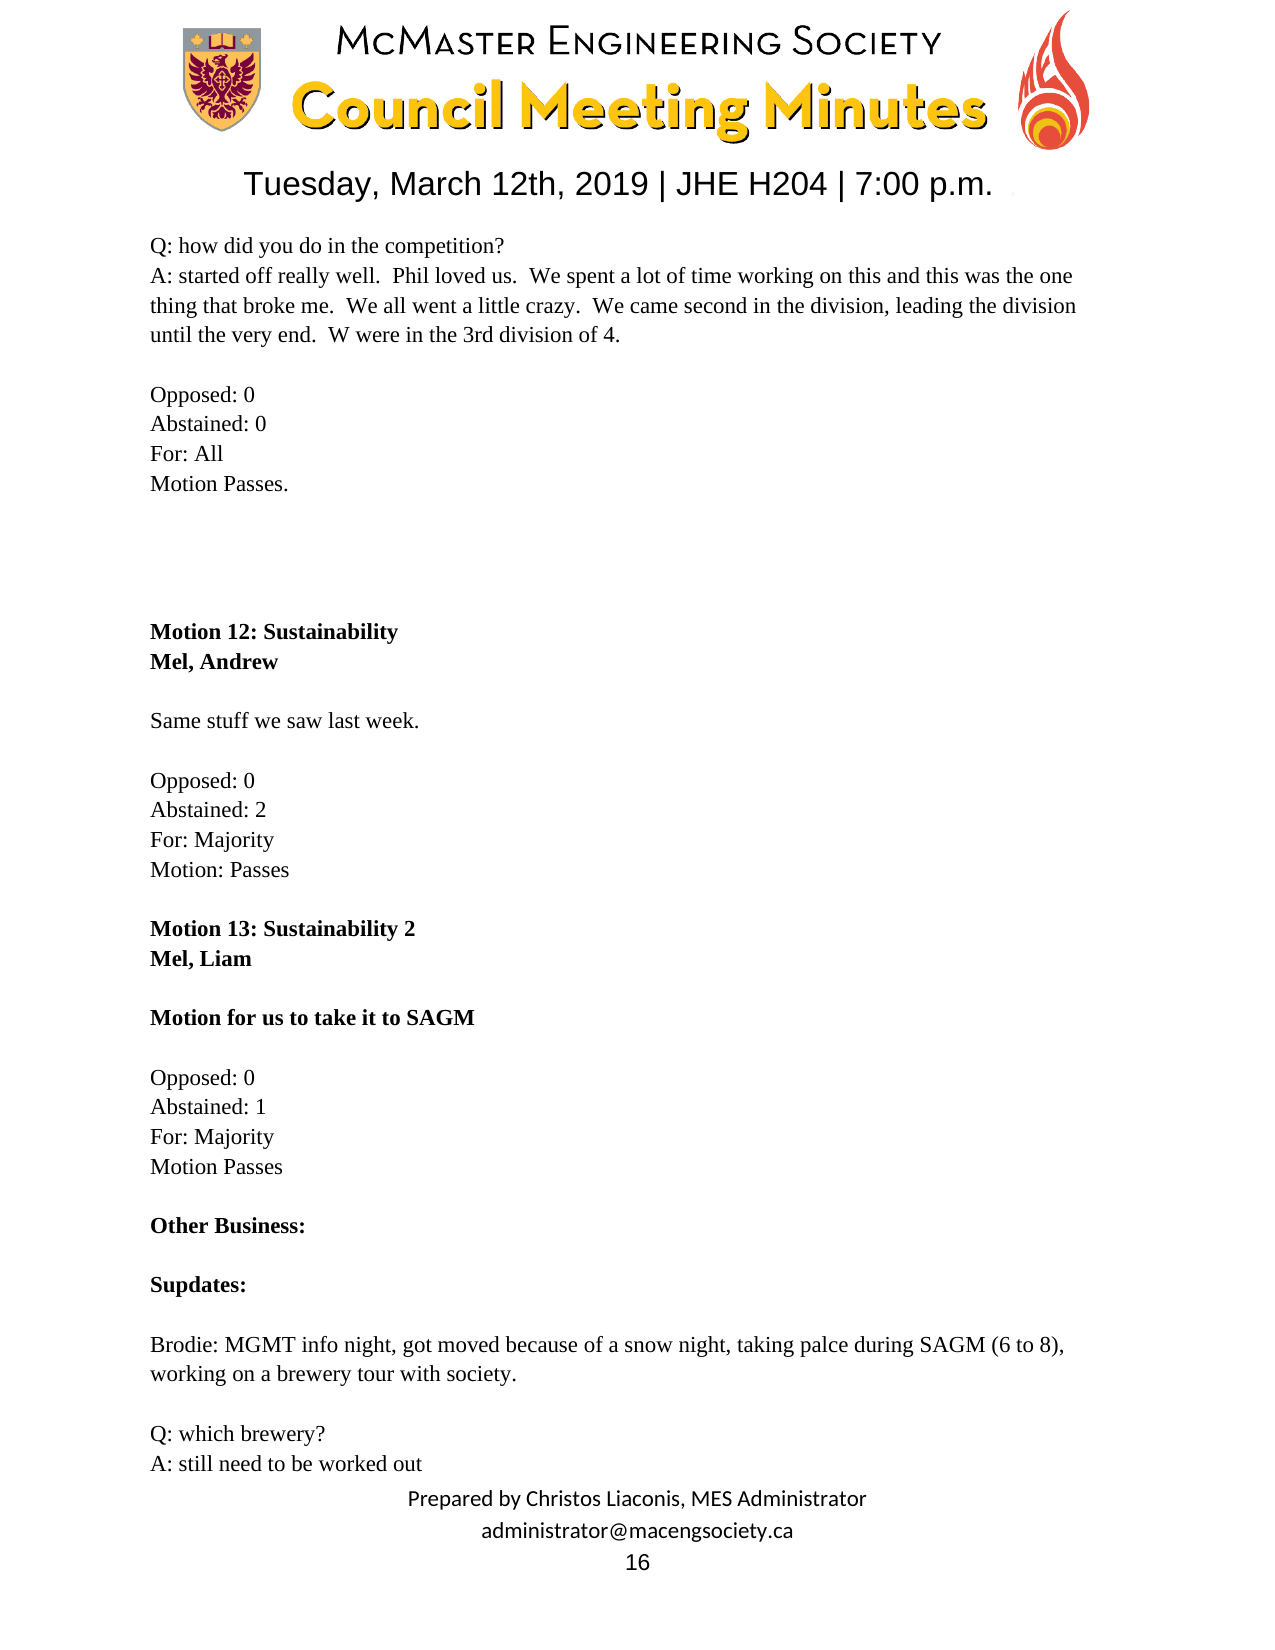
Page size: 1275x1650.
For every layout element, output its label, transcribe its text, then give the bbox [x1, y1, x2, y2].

text Motion 12: Sustainability [150, 618, 1125, 645]
text Mel, Liam [150, 945, 1125, 971]
picture [150, 0, 1125, 161]
text Motion 13: Sustainability 2 [150, 915, 1125, 942]
text Supdates: [150, 1271, 1125, 1298]
text Motion Passes [150, 1153, 1125, 1179]
text For: Majority [150, 826, 1125, 852]
text Opposed: 0 [150, 1064, 1125, 1090]
text For: Majority [150, 1123, 1125, 1149]
text For: All [150, 440, 1125, 467]
text Motion: Passes [150, 856, 1125, 882]
text Brodie: MGMT info night, got moved because of a snow night, taking palce during SAGM (6 to 8), working on a brewery tour with society. [150, 1331, 1125, 1387]
text A: started off really well. Phil loved us. We spent a lot of time working on this and this was the one thing that broke me. We all went a little crazy. We came second in the division, leading the division until the very end. W were in the 3rd division of 4. [150, 262, 1125, 348]
text A: still need to be worked out [150, 1449, 1125, 1476]
text Abstained: 1 [150, 1093, 1125, 1120]
text Motion Passes. [150, 470, 1125, 496]
text Same stuff we saw last week. [150, 707, 1125, 734]
text Q: which brewery? [150, 1420, 1125, 1446]
text Abstained: 0 [150, 411, 1125, 437]
text Abstained: 2 [150, 796, 1125, 823]
text Q: how did you do in the competition? [150, 232, 1125, 259]
text Opposed: 0 [150, 381, 1125, 407]
text Opposed: 0 [150, 767, 1125, 793]
text Other Business: [150, 1212, 1125, 1238]
text Mel, Andrew [150, 648, 1125, 674]
text Motion for us to take it to SAGM [150, 1004, 1125, 1031]
